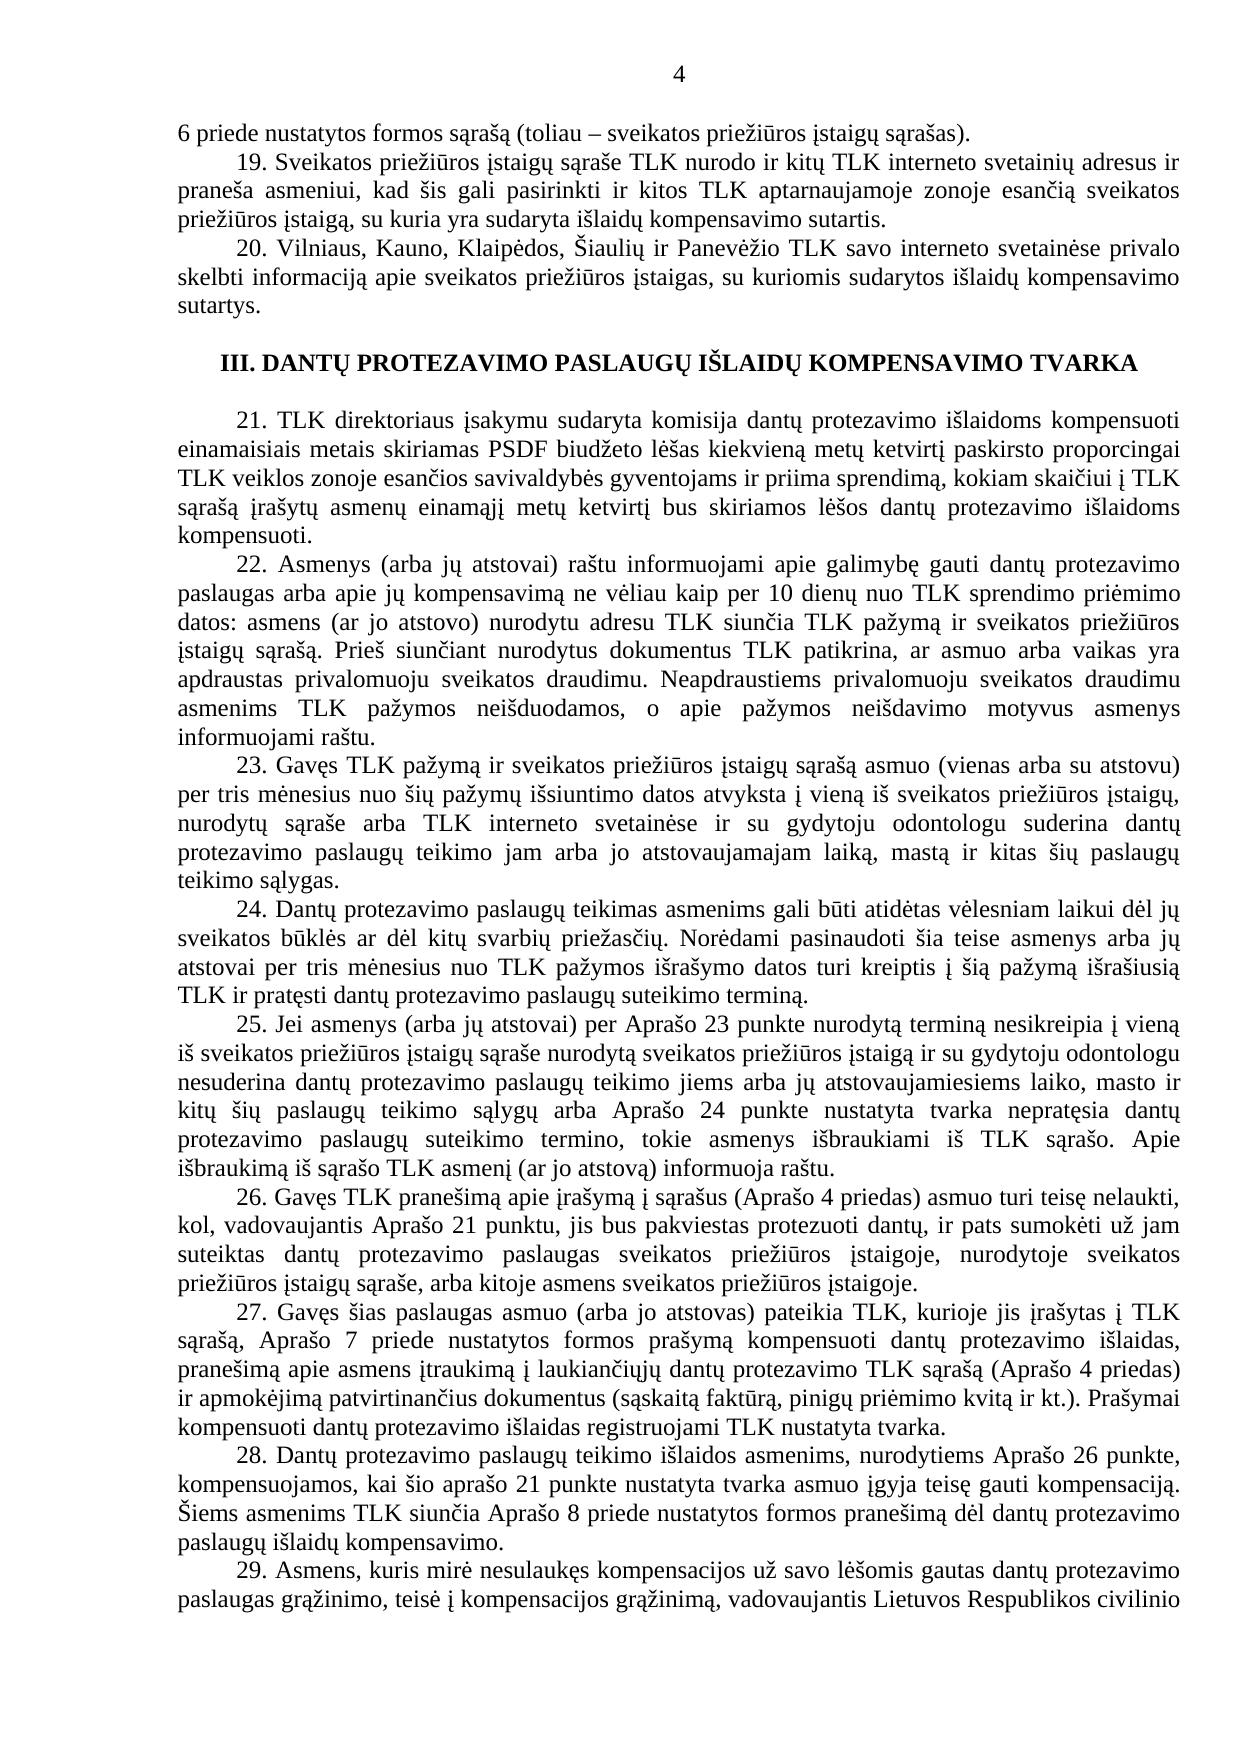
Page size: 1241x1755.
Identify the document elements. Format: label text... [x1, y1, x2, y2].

text 28. Dantų protezavimo paslaugų teikimo išlaidos asmenims, nurodytiems Aprašo 26 punkte, kompensuojamos, kai šio aprašo 21 punkte nustatyta tvarka asmuo įgyja teisę gauti kompensaciją. Šiems asmenims TLK siunčia Aprašo 8 priede nustatytos formos pranešimą dėl dantų protezavimo paslaugų išlaidų kompensavimo. [177, 1441, 1181, 1556]
text 23. Gavęs TLK pažymą ir sveikatos priežiūros įstaigų sąrašą asmuo (vienas arba su atstovu) per tris mėnesius nuo šių pažymų išsiuntimo datos atvyksta į vieną iš sveikatos priežiūros įstaigų, nurodytų sąraše arba TLK interneto svetainėse ir su gydytoju odontologu suderina dantų protezavimo paslaugų teikimo jam arba jo atstovaujamajam laiką, mastą ir kitas šių paslaugų teikimo sąlygas. [177, 751, 1181, 894]
text 20. Vilniaus, Kauno, Klaipėdos, Šiaulių ir Panevėžio TLK savo interneto svetainėse privalo skelbti informaciją apie sveikatos priežiūros įstaigas, su kuriomis sudarytos išlaidų kompensavimo sutartys. [177, 233, 1181, 319]
text 29. Asmens, kuris mirė nesulaukęs kompensacijos už savo lėšomis gautas dantų protezavimo paslaugas grąžinimo, teisė į kompensacijos grąžinimą, vadovaujantis Lietuvos Respublikos civilinio [177, 1556, 1181, 1613]
text 24. Dantų protezavimo paslaugų teikimas asmenims gali būti atidėtas vėlesniam laikui dėl jų sveikatos būklės ar dėl kitų svarbių priežasčių. Norėdami pasinaudoti šia teise asmenys arba jų atstovai per tris mėnesius nuo TLK pažymos išrašymo datos turi kreiptis į šią pažymą išrašiusią TLK ir pratęsti dantų protezavimo paslaugų suteikimo terminą. [177, 894, 1181, 1009]
text 19. Sveikatos priežiūros įstaigų sąraše TLK nurodo ir kitų TLK interneto svetainių adresus ir praneša asmeniui, kad šis gali pasirinkti ir kitos TLK aptarnaujamoje zonoje esančią sveikatos priežiūros įstaigą, su kuria yra sudaryta išlaidų kompensavimo sutartis. [177, 147, 1181, 233]
text 25. Jei asmenys (arba jų atstovai) per Aprašo 23 punkte nurodytą terminą nesikreipia į vieną iš sveikatos priežiūros įstaigų sąraše nurodytą sveikatos priežiūros įstaigą ir su gydytoju odontologu nesuderina dantų protezavimo paslaugų teikimo jiems arba jų atstovaujamiesiems laiko, masto ir kitų šių paslaugų teikimo sąlygų arba Aprašo 24 punkte nustatyta tvarka nepratęsia dantų protezavimo paslaugų suteikimo termino, tokie asmenys išbraukiami iš TLK sąrašo. Apie išbraukimą iš sąrašo TLK asmenį (ar jo atstovą) informuoja raštu. [177, 1009, 1181, 1182]
text III. DANTŲ PROTEZAVIMO PASLAUGŲ IŠLAIDŲ KOMPENSAVIMO TVARKA [177, 348, 1181, 377]
text 21. TLK direktoriaus įsakymu sudaryta komisija dantų protezavimo išlaidoms kompensuoti einamaisiais metais skiriamas PSDF biudžeto lėšas kiekvieną metų ketvirtį paskirsto proporcingai TLK veiklos zonoje esančios savivaldybės gyventojams ir priima sprendimą, kokiam skaičiui į TLK sąrašą įrašytų asmenų einamąjį metų ketvirtį bus skiriamos lėšos dantų protezavimo išlaidoms kompensuoti. [177, 406, 1181, 549]
text 27. Gavęs šias paslaugas asmuo (arba jo atstovas) pateikia TLK, kurioje jis įrašytas į TLK sąrašą, Aprašo 7 priede nustatytos formos prašymą kompensuoti dantų protezavimo išlaidas, pranešimą apie asmens įtraukimą į laukiančiųjų dantų protezavimo TLK sąrašą (Aprašo 4 priedas) ir apmokėjimą patvirtinančius dokumentus (sąskaitą faktūrą, pinigų priėmimo kvitą ir kt.). Prašymai kompensuoti dantų protezavimo išlaidas registruojami TLK nustatyta tvarka. [177, 1297, 1181, 1441]
text 22. Asmenys (arba jų atstovai) raštu informuojami apie galimybę gauti dantų protezavimo paslaugas arba apie jų kompensavimą ne vėliau kaip per 10 dienų nuo TLK sprendimo priėmimo datos: asmens (ar jo atstovo) nurodytu adresu TLK siunčia TLK pažymą ir sveikatos priežiūros įstaigų sąrašą. Prieš siunčiant nurodytus dokumentus TLK patikrina, ar asmuo arba vaikas yra apdraustas privalomuoju sveikatos draudimu. Neapdraustiems privalomuoju sveikatos draudimu asmenims TLK pažymos neišduodamos, o apie pažymos neišdavimo motyvus asmenys informuojami raštu. [177, 549, 1181, 751]
text 6 priede nustatytos formos sąrašą (toliau – sveikatos priežiūros įstaigų sąrašas). [177, 118, 1181, 147]
text 26. Gavęs TLK pranešimą apie įrašymą į sąrašus (Aprašo 4 priedas) asmuo turi teisę nelaukti, kol, vadovaujantis Aprašo 21 punktu, jis bus pakviestas protezuoti dantų, ir pats sumokėti už jam suteiktas dantų protezavimo paslaugas sveikatos priežiūros įstaigoje, nurodytoje sveikatos priežiūros įstaigų sąraše, arba kitoje asmens sveikatos priežiūros įstaigoje. [177, 1182, 1181, 1297]
